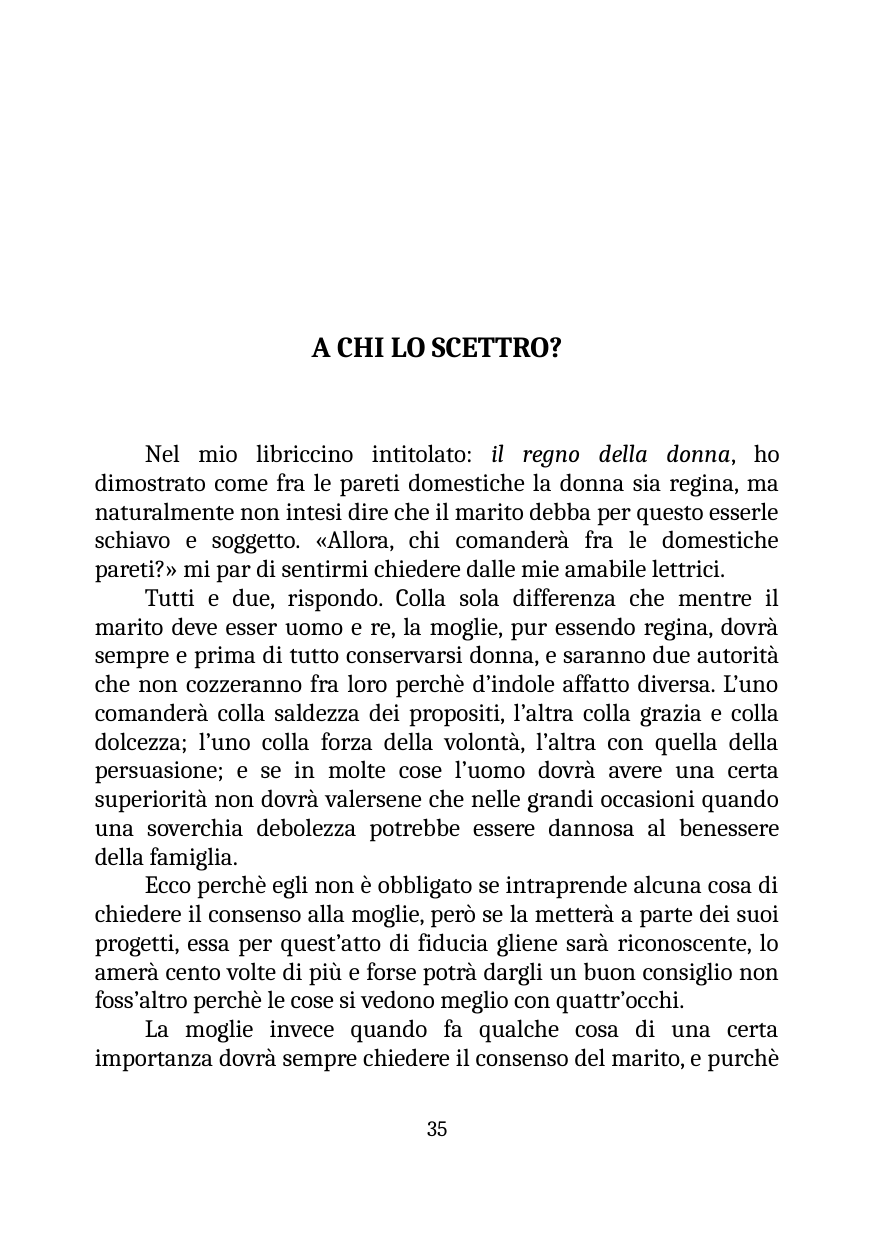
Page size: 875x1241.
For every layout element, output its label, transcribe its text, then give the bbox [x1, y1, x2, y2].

subtitle A CHI LO SCETTRO? [94, 331, 779, 364]
text Tutti e due, rispondo. Colla sola differenza che mentre il marito deve esser uomo e re, la moglie, pur essendo regina, dovrà sempre e prima di tutto conservarsi donna, e saranno due autorità che non cozzeranno fra loro perchè d’indole affatto diversa. L’uno comanderà colla saldezza dei propositi, l’altra colla grazia e colla dolcezza; l’uno colla forza della volontà, l’altra con quella della persuasione; e se in molte cose l’uomo dovrà avere una certa superiorità non dovrà valersene che nelle grandi occasioni quando una soverchia debolezza potrebbe essere dannosa al benessere della famiglia. [94, 584, 779, 871]
text Ecco perchè egli non è obbligato se intraprende alcuna cosa di chiedere il consenso alla moglie, però se la metterà a parte dei suoi progetti, essa per quest’atto di fiducia gliene sarà riconoscente, lo amerà cento volte di più e forse potrà dargli un buon consiglio non foss’altro perchè le cose si vedono meglio con quattr’occhi. [94, 871, 779, 1015]
text Nel mio libriccino intitolato: il regno della donna, ho dimostrato come fra le pareti domestiche la donna sia regina, ma naturalmente non intesi dire che il marito debba per questo esserle schiavo e soggetto. «Allora, chi comanderà fra le domestiche pareti?» mi par di sentirmi chiedere dalle mie amabile lettrici. [94, 440, 779, 584]
text La moglie invece quando fa qualche cosa di una certa importanza dovrà sempre chiedere il consenso del marito, e purchè [94, 1015, 779, 1073]
